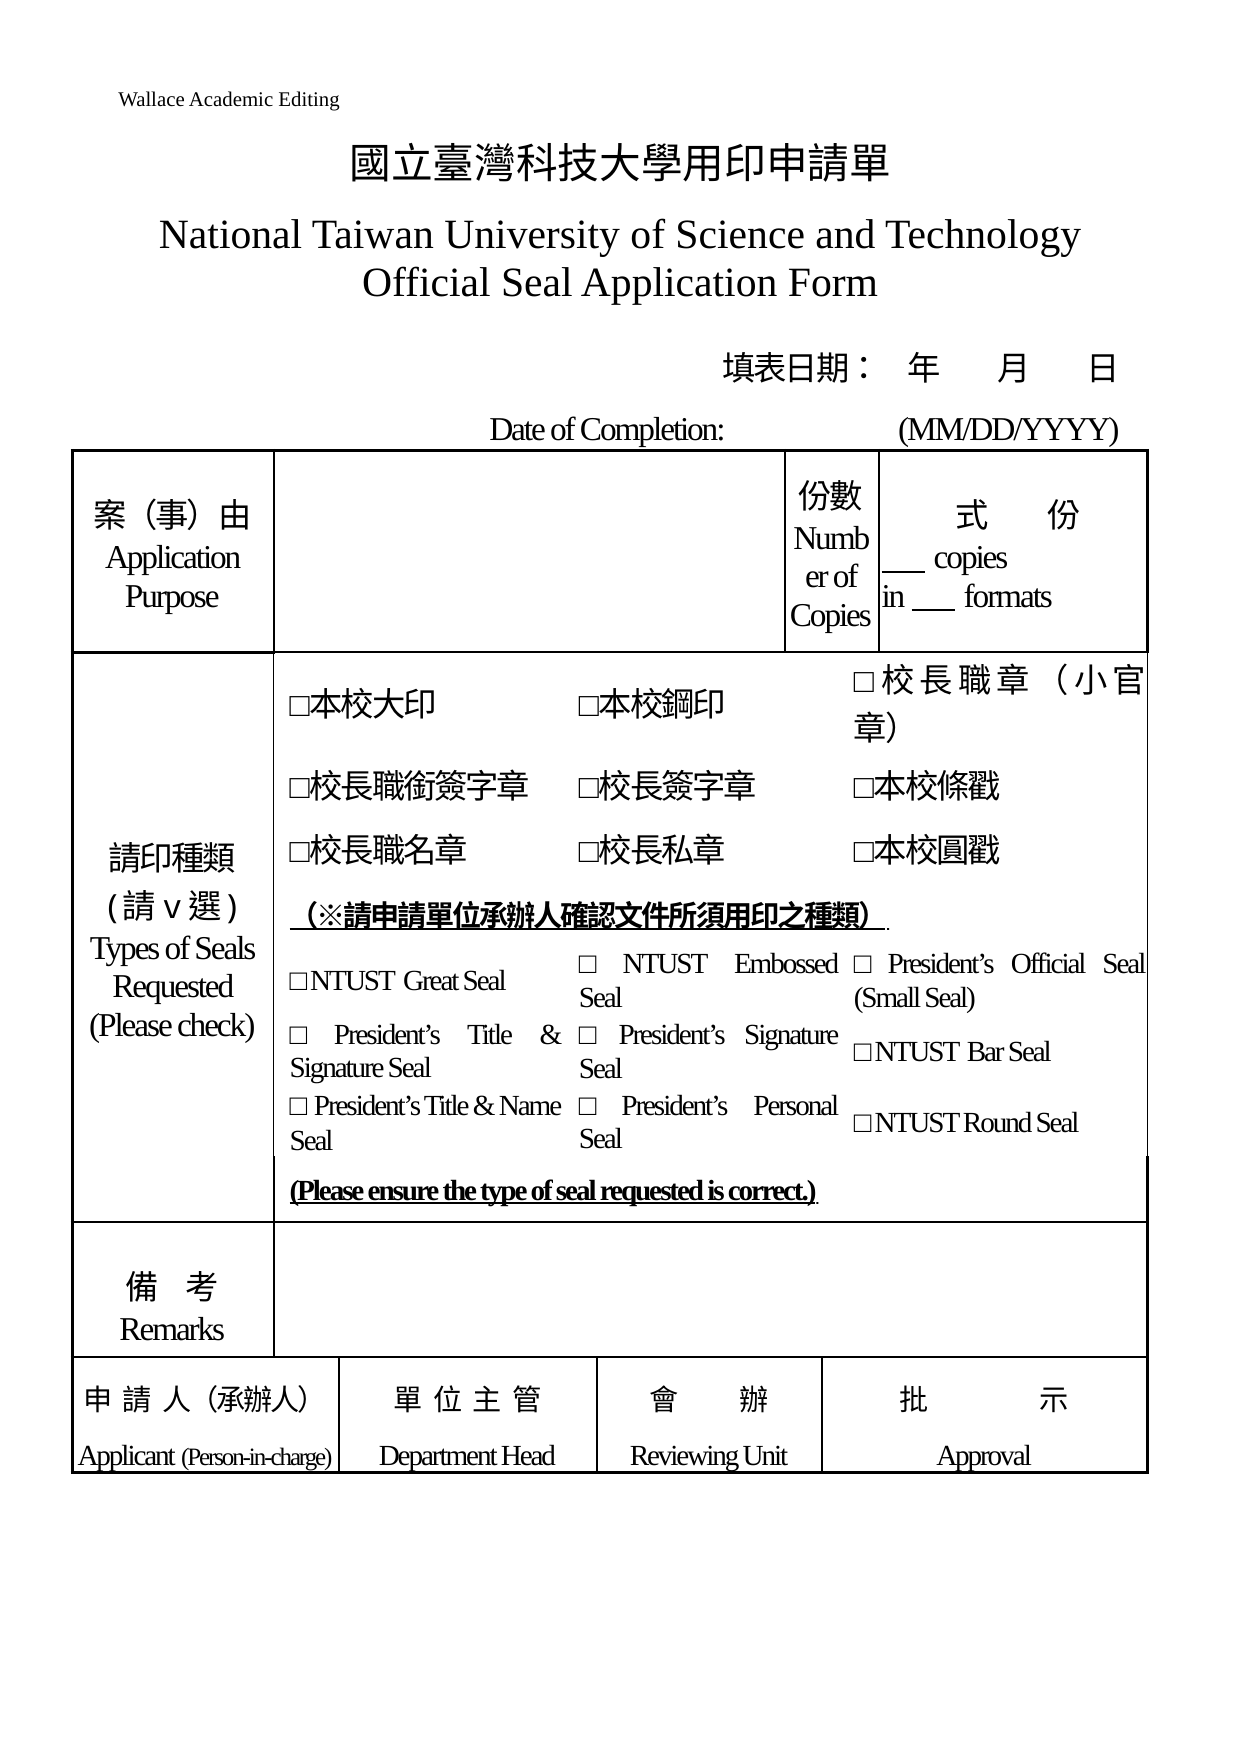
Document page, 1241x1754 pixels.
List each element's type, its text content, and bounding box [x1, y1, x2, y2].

text 填表日期： 年 月 日 [118, 324, 1122, 386]
table_cell □ NTUST Round Seal [840, 1085, 1147, 1156]
table_cell □ President’s Signature Seal [565, 1014, 840, 1085]
table_cell □校長簽字章 [565, 750, 840, 815]
table_header 式 份 copies in formats [880, 452, 1146, 651]
table_cell (Please ensure the type of seal requested is correct.) [275, 1156, 1146, 1221]
table_cell □本校鋼印 [565, 653, 840, 750]
text Wallace Academic Editing [118, 87, 1122, 111]
table_cell □本校大印 [274, 653, 565, 750]
table_cell □ President’s Title & Name Seal [274, 1085, 565, 1156]
table_cell 備 考Remarks [74, 1223, 273, 1356]
table_cell □ President’s Official Seal (Small Seal) [840, 945, 1147, 1014]
table_cell 會 辦 Reviewing Unit [598, 1358, 821, 1471]
table_cell □本校圓戳 [840, 815, 1147, 880]
table_cell □ NTUST Embossed Seal [565, 945, 840, 1014]
table_cell 請印種類 (請v選) Types of Seals Requested (Please check) [74, 654, 273, 1221]
table_header 份數 Number of Copies [786, 452, 878, 651]
table_header 案（事）由 Application Purpose [74, 452, 273, 651]
table_cell （※請申請單位承辦人確認文件所須用印之種類） [274, 880, 1147, 944]
table_cell □校長職名章 [274, 815, 565, 880]
table_cell □ President’s Personal Seal [565, 1085, 840, 1156]
table_cell 批 示 Approval [823, 1358, 1146, 1471]
text 國立臺灣科技大學用印申請單 [118, 130, 1122, 191]
table_cell □ NTUST Great Seal [274, 945, 565, 1014]
table_cell □ NTUST Bar Seal [840, 1014, 1147, 1085]
table_cell 單 位 主 管 Department Head [340, 1358, 596, 1471]
table_cell □ President’s Title & Signature Seal [274, 1014, 565, 1085]
table_cell 申 請 人（承辦人） Applicant (Person-in-charge) [74, 1358, 338, 1471]
table_cell [275, 1223, 1146, 1356]
text Date of Completion: (MM/DD/YYYY) [118, 386, 1122, 449]
table_cell □校長私章 [565, 815, 840, 880]
table_header [275, 452, 784, 651]
table_cell □校長職銜簽字章 [274, 750, 565, 815]
text National Taiwan University of Science and Technology Official Seal Application Form [118, 209, 1122, 305]
table_cell □校長職章（小官章） [840, 653, 1147, 750]
table_cell □本校條戳 [840, 750, 1147, 815]
